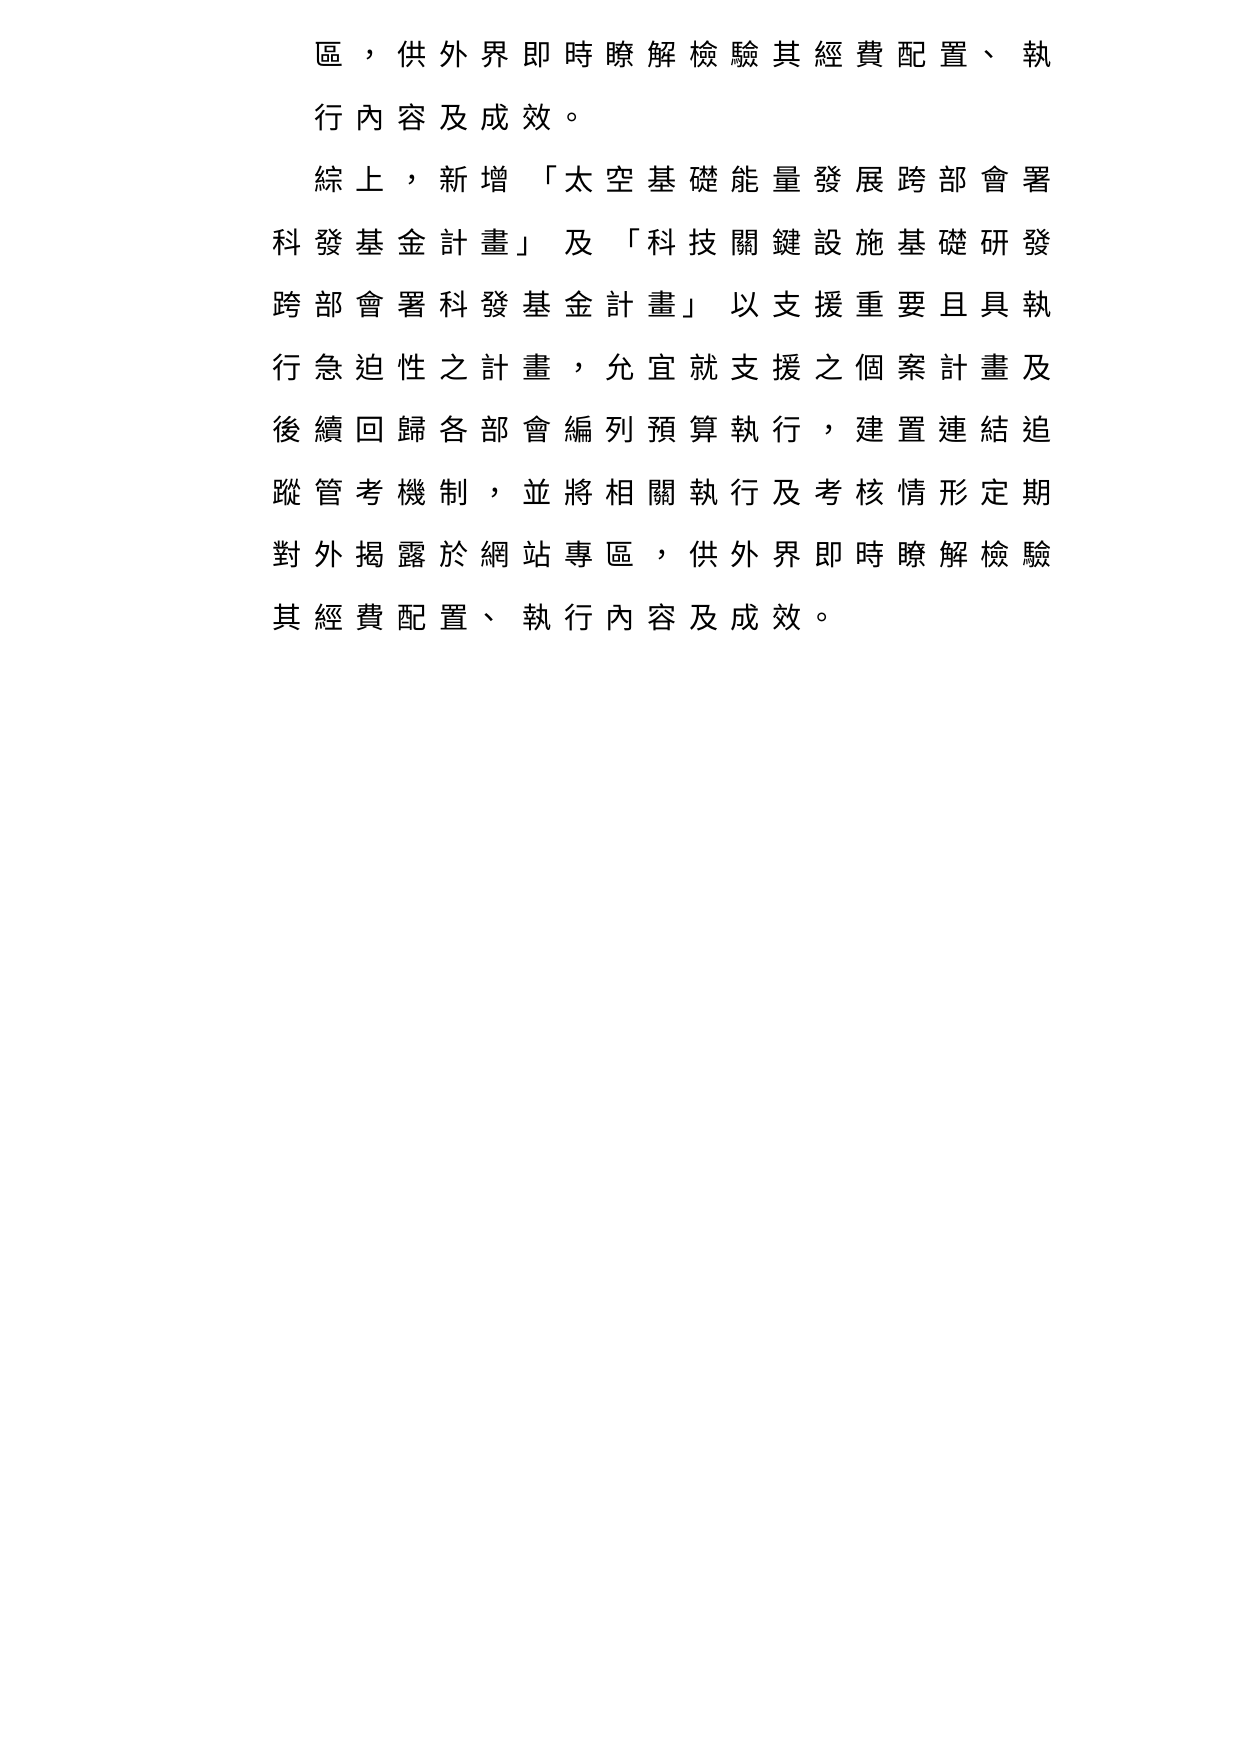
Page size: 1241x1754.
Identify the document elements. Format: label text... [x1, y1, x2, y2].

text 2.衡酌該二計畫主要係支援重要且具執行急迫性之計畫，俾利及早啟動並順利銜接後續完整期程之中長程規劃，且後續經費需求由主管部會納入其年度預算編列，個案計畫之審慎提出及後續完整中長期規劃，當屬重要，並應與既有計畫明顯區隔，爰允宜就「太空基礎能量發展跨部會科發基金計畫」及「科技關鍵設施基礎研發跨部會署科發基金計畫」，建置其支援之個案計畫及其後續年度回歸各部會編列預算執行情形與成效相關連結追蹤管考機制，並定期將相關執行及考核情形揭露於網站專區，供外界即時瞭解檢驗其經費配置、執行內容及成效。 [271, 11, 1058, 136]
text 綜上，新增「太空基礎能量發展跨部會署科發基金計畫」及「科技關鍵設施基礎研發跨部會署科發基金計畫」以支援重要且具執行急迫性之計畫，允宜就支援之個案計畫及後續回歸各部會編列預算執行，建置連結追蹤管考機制，並將相關執行及考核情形定期對外揭露於網站專區，供外界即時瞭解檢驗其經費配置、執行內容及成效。 [242, 136, 1058, 636]
